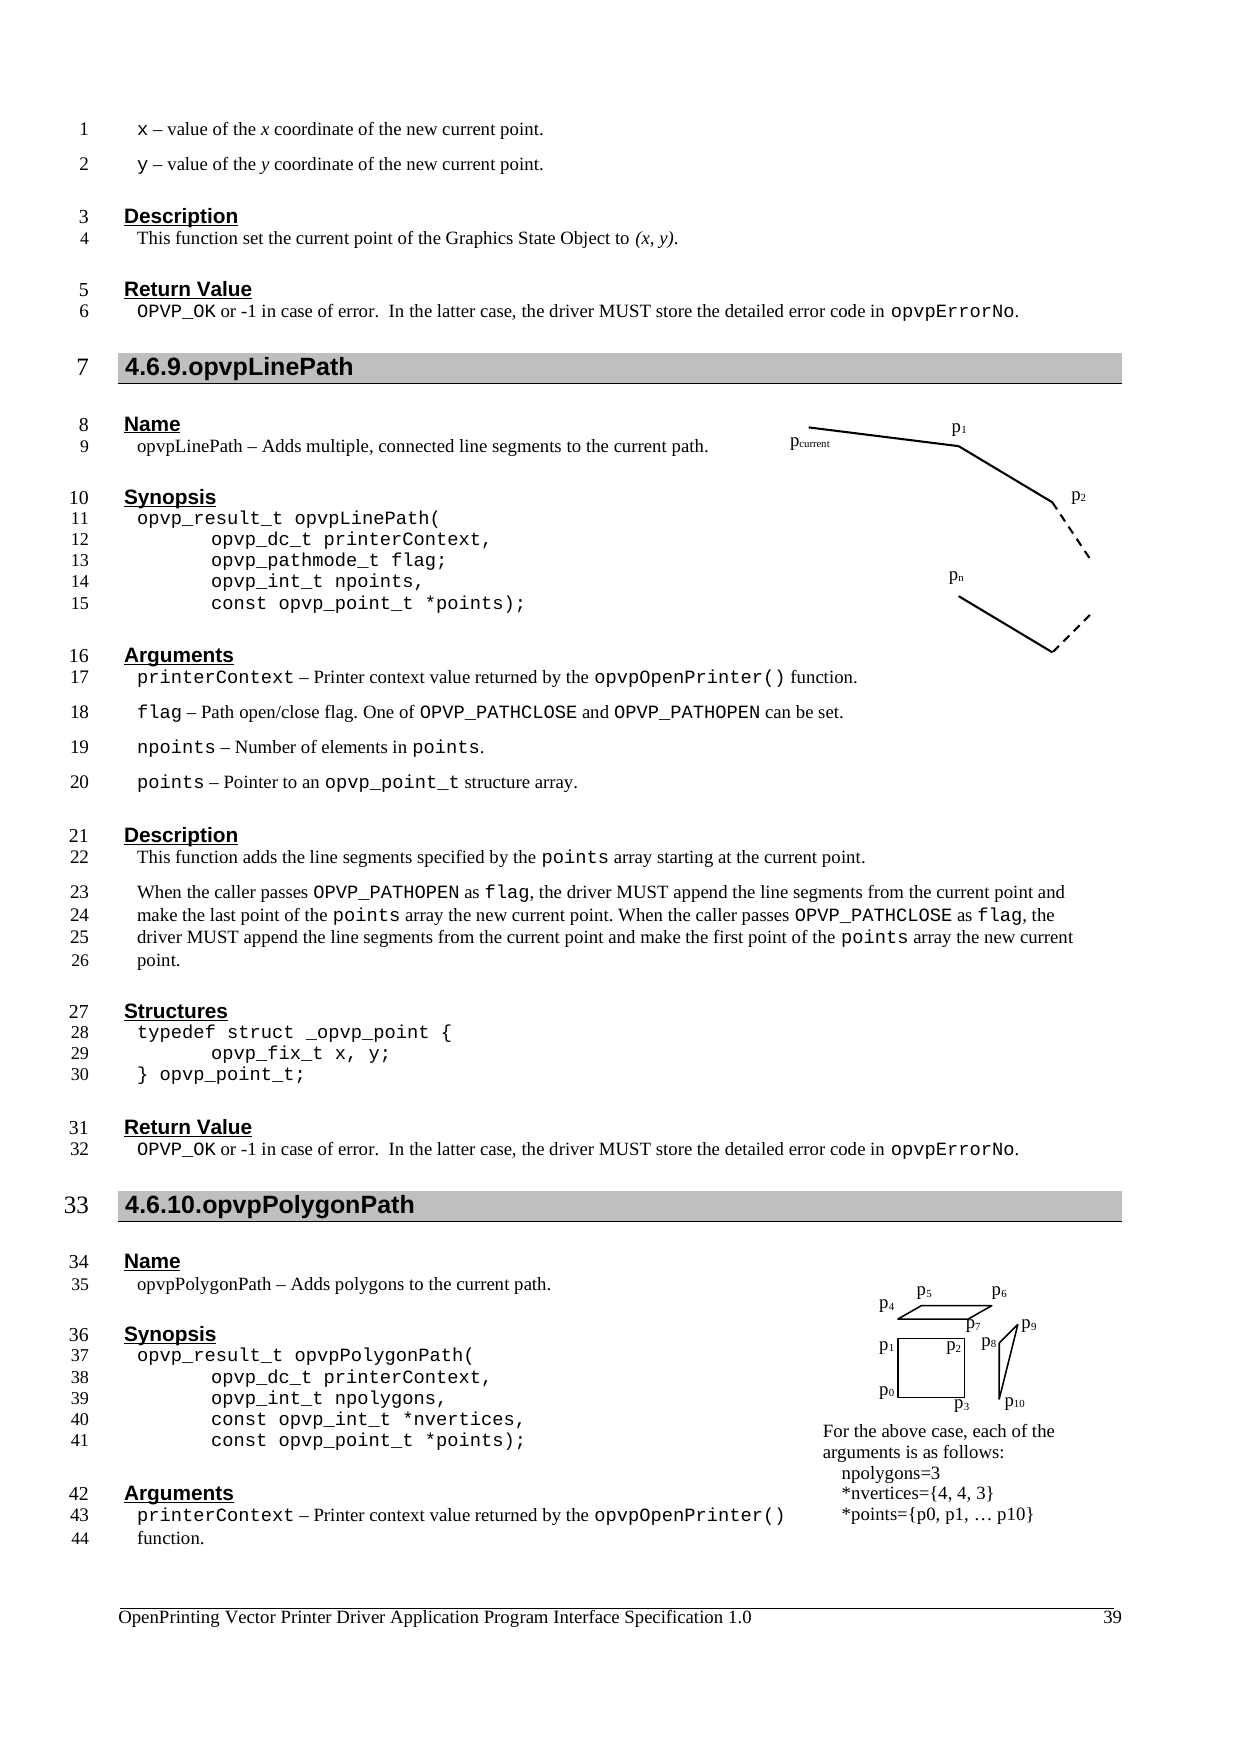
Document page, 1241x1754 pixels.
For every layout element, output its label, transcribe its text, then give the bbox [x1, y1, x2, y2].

text When the caller passes OPVP_PATHOPEN as flag, the driver MUST append the line segments from the current point and make the last point of the points array the new current point. When the caller passes OPVP_PATHCLOSE as flag, the driver MUST append the line segments from the current point and make the first point of the points array the new current point. [137, 882, 1103, 970]
subtitle Description [118, 824, 1122, 847]
subtitle Name [118, 1250, 1122, 1273]
text x – value of the x coordinate of the new current point. [137, 118, 1103, 141]
text } opvp_point_t; [137, 1065, 1103, 1086]
subtitle Arguments [118, 644, 1122, 667]
text opvp_result_t opvpLinePath( opvp_dc_t printerContext, opvp_pathmode_t flag; opvp_int_t npoints, const opvp_point_t *points); [137, 508, 1103, 615]
text y – value of the y coordinate of the new current point. [137, 153, 1103, 176]
text opvpPolygonPath – Adds polygons to the current path. [137, 1273, 1103, 1294]
text printerContext – Printer context value returned by the opvpOpenPrinter() function. [137, 667, 1103, 690]
text opvp_fix_t x, y; [137, 1044, 1103, 1065]
subtitle opvpPolygonPath [118, 1191, 1122, 1221]
text This function set the current point of the Graphics State Object to (x, y). [137, 228, 1103, 249]
text opvp_result_t opvpPolygonPath( opvp_dc_t printerContext, opvp_int_t npolygons, const opvp_int_t *nvertices, const opvp_point_t *points); [137, 1346, 1103, 1452]
subtitle Synopsis [899, 1339, 964, 1346]
subtitle Return Value [118, 278, 1122, 301]
text This function adds the line segments specified by the points array starting at the current point. [137, 847, 1103, 869]
subtitle Synopsis [1014, 1323, 1122, 1346]
text npoints – Number of elements in points. [137, 737, 1103, 760]
subtitle Description [118, 205, 1122, 228]
subtitle Synopsis [118, 485, 1054, 508]
subtitle Structures [118, 999, 1122, 1023]
subtitle Synopsis [118, 1323, 1017, 1346]
text typedef struct _opvp_point { [137, 1023, 1103, 1044]
text points – Pointer to an opvp_point_t structure array. [137, 772, 1103, 795]
text printerContext – Printer context value returned by the opvpOpenPrinter() function. [137, 1505, 1103, 1548]
subtitle Name [118, 412, 1122, 435]
text [886, 435, 1103, 456]
text OPVP_OK or -1 in case of error. In the latter case, the driver MUST store the detailed error code in opvpErrorNo. [137, 1139, 1103, 1161]
subtitle Synopsis [1001, 1330, 1015, 1346]
subtitle Return Value [118, 1116, 1122, 1139]
text opvpLinePath – Adds multiple, connected line segments to the current path. [137, 435, 971, 456]
subtitle opvpLinePath [118, 353, 1122, 383]
text OPVP_OK or -1 in case of error. In the latter case, the driver MUST store the detailed error code in opvpErrorNo. [137, 301, 1103, 324]
subtitle Synopsis [1028, 485, 1122, 508]
subtitle Arguments [118, 1482, 1122, 1505]
text flag – Path open/close flag. One of OPVP_PATHCLOSE and OPVP_PATHOPEN can be set. [137, 702, 1103, 725]
